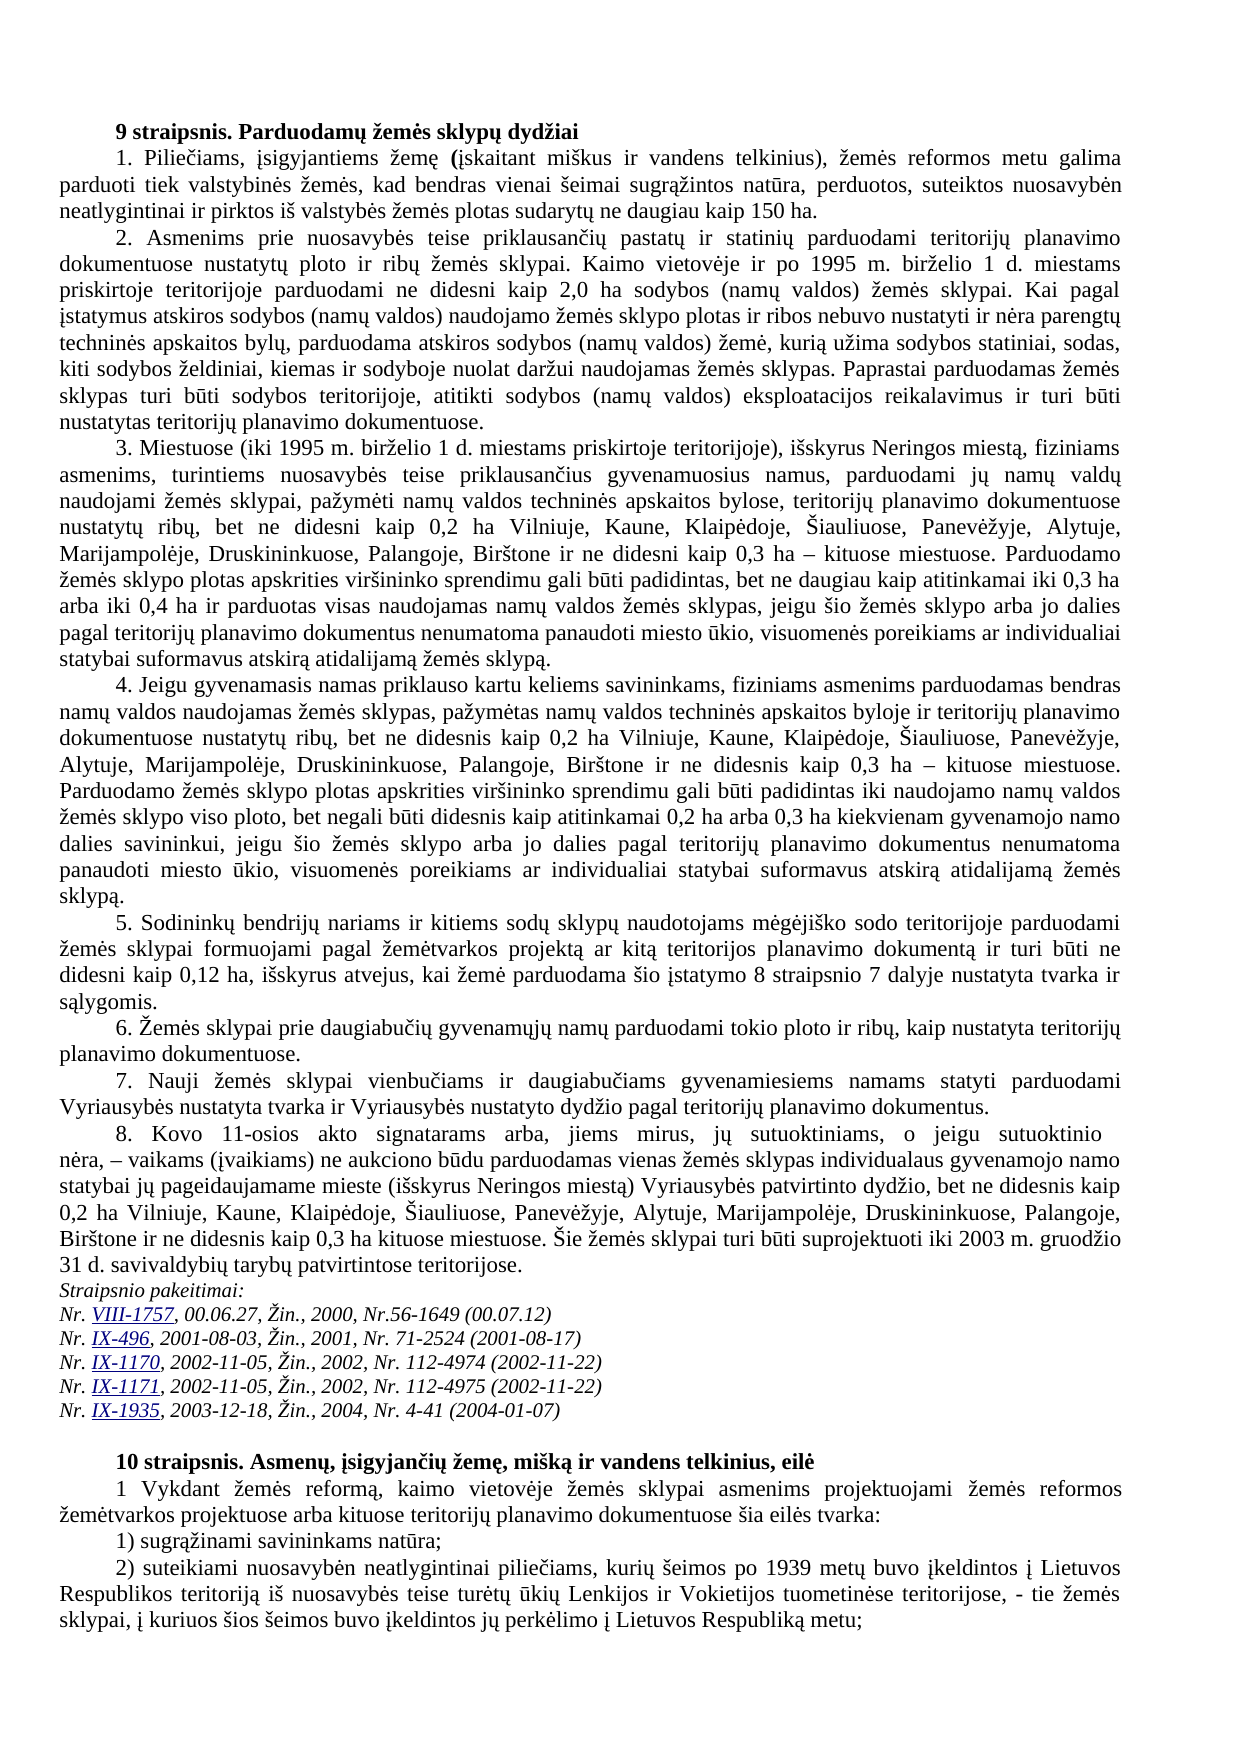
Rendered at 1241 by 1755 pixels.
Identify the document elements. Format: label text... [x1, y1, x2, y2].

text Nr. IX-1170, 2002-11-05, Žin., 2002, Nr. 112-4974 (2002-11-22) [59, 1350, 1122, 1374]
text 2) suteikiami nuosavybėn neatlygintinai piliečiams, kurių šeimos po 1939 metų buvo įkeldintos į Lietuvos Respublikos teritoriją iš nuosavybės teise turėtų ūkių Lenkijos ir Vokietijos tuometinėse teritorijose, - tie žemės sklypai, į kuriuos šios šeimos buvo įkeldintos jų perkėlimo į Lietuvos Respubliką metu; [59, 1554, 1122, 1633]
text Nr. IX-1171, 2002-11-05, Žin., 2002, Nr. 112-4975 (2002-11-22) [59, 1374, 1122, 1398]
text Nr. IX-1935, 2003-12-18, Žin., 2004, Nr. 4-41 (2004-01-07) [59, 1398, 1122, 1422]
text 8. Kovo 11-osios akto signatarams arba, jiems mirus, jų sutuoktiniams, o jeigu sutuoktinio nėra, – vaikams (įvaikiams) ne aukciono būdu parduodamas vienas žemės sklypas individualaus gyvenamojo namo statybai jų pageidaujamame mieste (išskyrus Neringos miestą) Vyriausybės patvirtinto dydžio, bet ne didesnis kaip 0,2 ha Vilniuje, Kaune, Klaipėdoje, Šiauliuose, Panevėžyje, Alytuje, Marijampolėje, Druskininkuose, Palangoje, Birštone ir ne didesnis kaip 0,3 ha kituose miestuose. Šie žemės sklypai turi būti suprojektuoti iki 2003 m. gruodžio 31 d. savivaldybių tarybų patvirtintose teritorijose. [59, 1119, 1122, 1278]
text 2. Asmenims prie nuosavybės teise priklausančių pastatų ir statinių parduodami teritorijų planavimo dokumentuose nustatytų ploto ir ribų žemės sklypai. Kaimo vietovėje ir po 1995 m. birželio 1 d. miestams priskirtoje teritorijoje parduodami ne didesni kaip 2,0 ha sodybos (namų valdos) žemės sklypai. Kai pagal įstatymus atskiros sodybos (namų valdos) naudojamo žemės sklypo plotas ir ribos nebuvo nustatyti ir nėra parengtų techninės apskaitos bylų, parduodama atskiros sodybos (namų valdos) žemė, kurią užima sodybos statiniai, sodas, kiti sodybos želdiniai, kiemas ir sodyboje nuolat daržui naudojamas žemės sklypas. Paprastai parduodamas žemės sklypas turi būti sodybos teritorijoje, atitikti sodybos (namų valdos) eksploatacijos reikalavimus ir turi būti nustatytas teritorijų planavimo dokumentuose. [59, 223, 1122, 434]
text Straipsnio pakeitimai: [59, 1278, 1122, 1302]
text 1. Piliečiams, įsigyjantiems žemę (įskaitant miškus ir vandens telkinius), žemės reformos metu galima parduoti tiek valstybinės žemės, kad bendras vienai šeimai sugrąžintos natūra, perduotos, suteiktos nuosavybėn neatlygintinai ir pirktos iš valstybės žemės plotas sudarytų ne daugiau kaip 150 ha. [59, 144, 1122, 223]
text 1 Vykdant žemės reformą, kaimo vietovėje žemės sklypai asmenims projektuojami žemės reformos žemėtvarkos projektuose arba kituose teritorijų planavimo dokumentuose šia eilės tvarka: [59, 1475, 1122, 1527]
text Nr. IX-496, 2001-08-03, Žin., 2001, Nr. 71-2524 (2001-08-17) [59, 1326, 1122, 1350]
text Nr. VIII-1757, 00.06.27, Žin., 2000, Nr.56-1649 (00.07.12) [59, 1302, 1122, 1326]
text 4. Jeigu gyvenamasis namas priklauso kartu keliems savininkams, fiziniams asmenims parduodamas bendras namų valdos naudojamas žemės sklypas, pažymėtas namų valdos techninės apskaitos byloje ir teritorijų planavimo dokumentuose nustatytų ribų, bet ne didesnis kaip 0,2 ha Vilniuje, Kaune, Klaipėdoje, Šiauliuose, Panevėžyje, Alytuje, Marijampolėje, Druskininkuose, Palangoje, Birštone ir ne didesnis kaip 0,3 ha – kituose miestuose. Parduodamo žemės sklypo plotas apskrities viršininko sprendimu gali būti padidintas iki naudojamo namų valdos žemės sklypo viso ploto, bet negali būti didesnis kaip atitinkamai 0,2 ha arba 0,3 ha kiekvienam gyvenamojo namo dalies savininkui, jeigu šio žemės sklypo arba jo dalies pagal teritorijų planavimo dokumentus nenumatoma panaudoti miesto ūkio, visuomenės poreikiams ar individualiai statybai suformavus atskirą atidalijamą žemės sklypą. [59, 672, 1122, 909]
text 6. Žemės sklypai prie daugiabučių gyvenamųjų namų parduodami tokio ploto ir ribų, kaip nustatyta teritorijų planavimo dokumentuose. [59, 1014, 1122, 1067]
text 3. Miestuose (iki 1995 m. birželio 1 d. miestams priskirtoje teritorijoje), išskyrus Neringos miestą, fiziniams asmenims, turintiems nuosavybės teise priklausančius gyvenamuosius namus, parduodami jų namų valdų naudojami žemės sklypai, pažymėti namų valdos techninės apskaitos bylose, teritorijų planavimo dokumentuose nustatytų ribų, bet ne didesni kaip 0,2 ha Vilniuje, Kaune, Klaipėdoje, Šiauliuose, Panevėžyje, Alytuje, Marijampolėje, Druskininkuose, Palangoje, Birštone ir ne didesni kaip 0,3 ha – kituose miestuose. Parduodamo žemės sklypo plotas apskrities viršininko sprendimu gali būti padidintas, bet ne daugiau kaip atitinkamai iki 0,3 ha arba iki 0,4 ha ir parduotas visas naudojamas namų valdos žemės sklypas, jeigu šio žemės sklypo arba jo dalies pagal teritorijų planavimo dokumentus nenumatoma panaudoti miesto ūkio, visuomenės poreikiams ar individualiai statybai suformavus atskirą atidalijamą žemės sklypą. [59, 434, 1122, 672]
text 1) sugrąžinami savininkams natūra; [59, 1527, 1122, 1554]
text 10 straipsnis. Asmenų, įsigyjančių žemę, mišką ir vandens telkinius, eilė [59, 1448, 1122, 1475]
text 7. Nauji žemės sklypai vienbučiams ir daugiabučiams gyvenamiesiems namams statyti parduodami Vyriausybės nustatyta tvarka ir Vyriausybės nustatyto dydžio pagal teritorijų planavimo dokumentus. [59, 1067, 1122, 1119]
text 9 straipsnis. Parduodamų žemės sklypų dydžiai [59, 118, 1122, 144]
text 5. Sodininkų bendrijų nariams ir kitiems sodų sklypų naudotojams mėgėjiško sodo teritorijoje parduodami žemės sklypai formuojami pagal žemėtvarkos projektą ar kitą teritorijos planavimo dokumentą ir turi būti ne didesni kaip 0,12 ha, išskyrus atvejus, kai žemė parduodama šio įstatymo 8 straipsnio 7 dalyje nustatyta tvarka ir sąlygomis. [59, 909, 1122, 1014]
